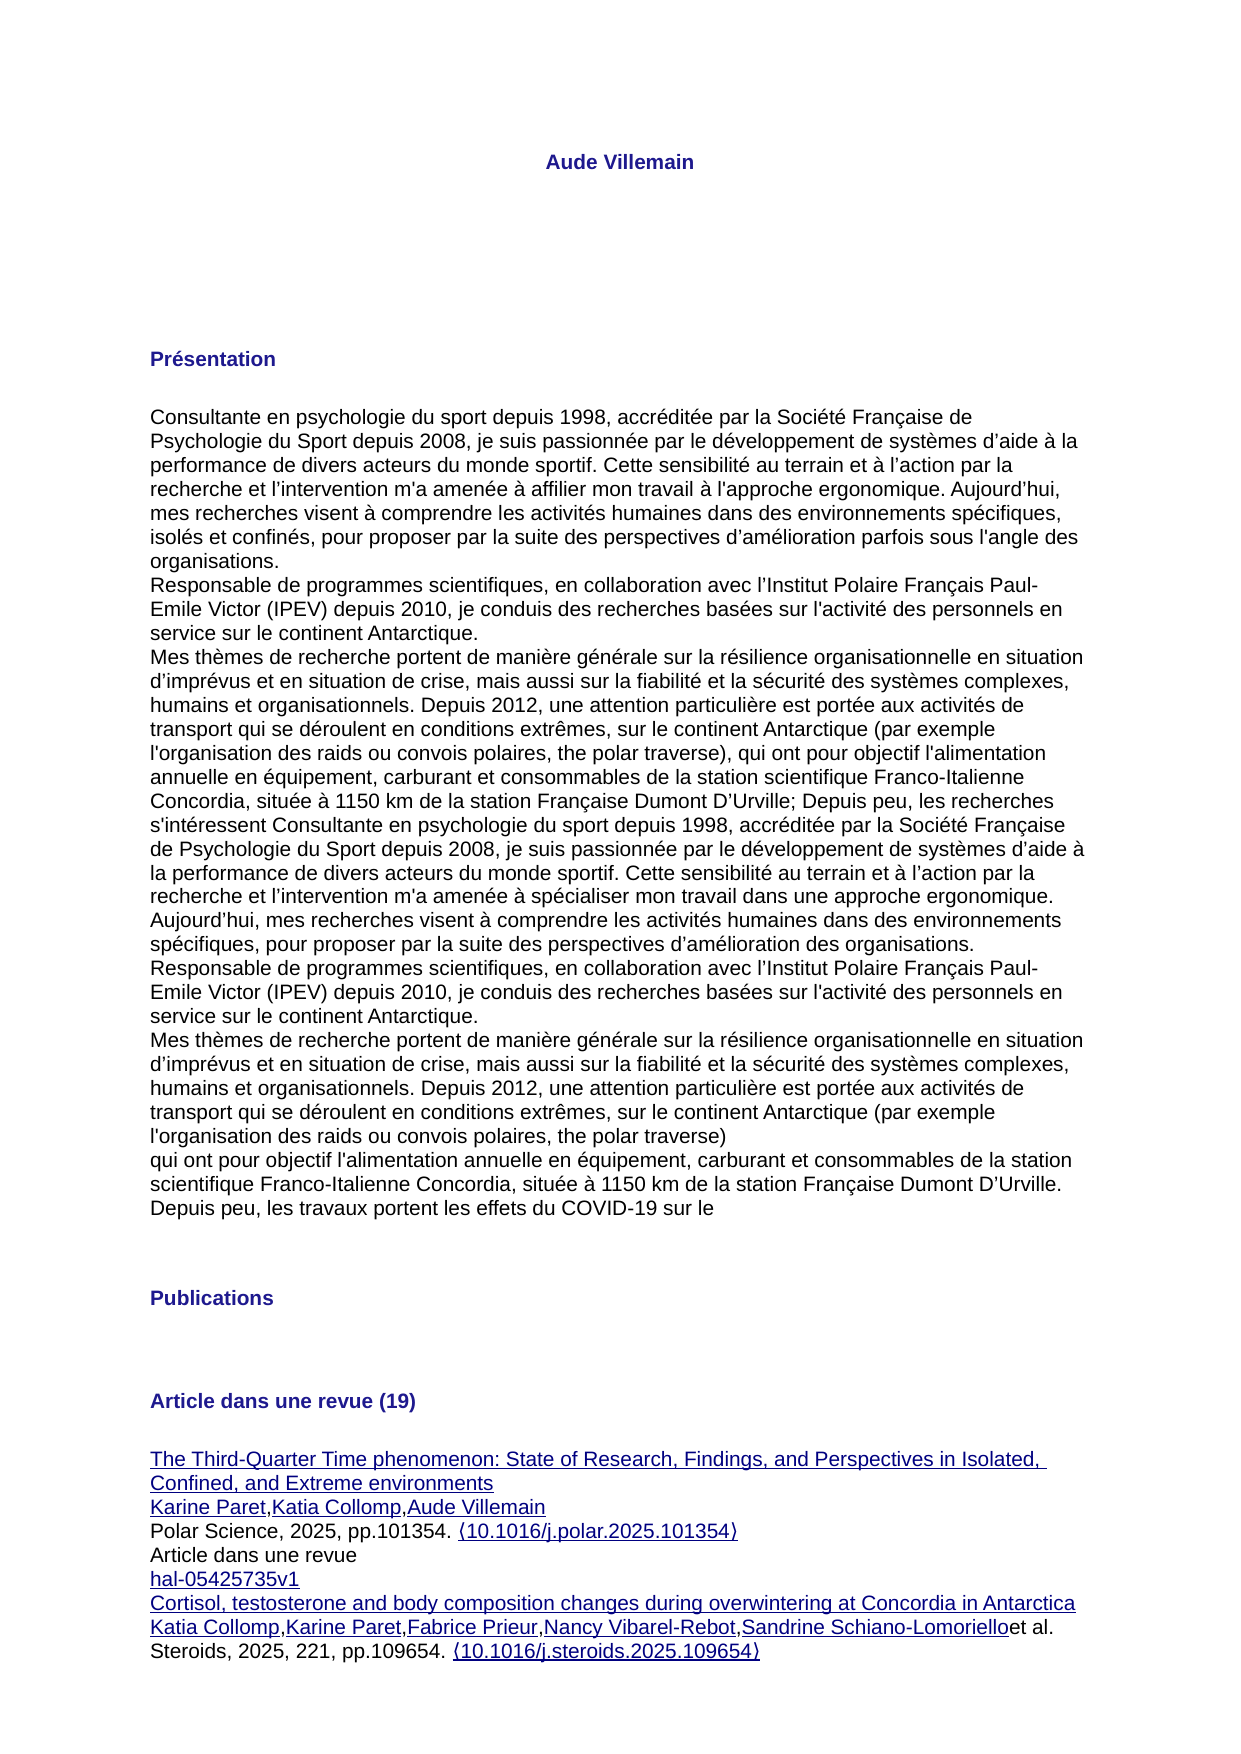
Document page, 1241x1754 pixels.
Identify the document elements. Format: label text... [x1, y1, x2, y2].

table_cell Cortisol, testosterone and body composition changes during overwintering at Concordia in Antarctica Katia Collomp,Karine Paret,Fabrice Prieur,Nancy Vibarel-Rebot,Sandrine Schiano-Lomorielloet al. Steroids, 2025, 221, pp.109654. ⟨10.1016/j.steroids.2025.109654⟩ [150, 1591, 1090, 1662]
text qui ont pour objectif l'alimentation annuelle en équipement, carburant et consommables de la station scientifique Franco-Italienne Concordia, située à 1150 km de la station Française Dumont D’Urville. Depuis peu, les travaux portent les effets du COVID-19 sur le [150, 1148, 1090, 1220]
table_header The Third-Quarter Time phenomenon: State of Research, Findings, and Perspectives in Isolated, Confined, and Extreme environments Karine Paret,Katia Collomp,Aude Villemain Polar Science, 2025, pp.101354. ⟨10.1016/j.polar.2025.101354⟩ Article dans une revue hal-05425735v1 [150, 1447, 1090, 1591]
subtitle Aude Villemain [150, 150, 1090, 174]
text Responsable de programmes scientifiques, en collaboration avec l’Institut Polaire Français Paul-Emile Victor (IPEV) depuis 2010, je conduis des recherches basées sur l'activité des personnels en service sur le continent Antarctique. [150, 573, 1090, 645]
text Mes thèmes de recherche portent de manière générale sur la résilience organisationnelle en situation d’imprévus et en situation de crise, mais aussi sur la fiabilité et la sécurité des systèmes complexes, humains et organisationnels. Depuis 2012, une attention particulière est portée aux activités de transport qui se déroulent en conditions extrêmes, sur le continent Antarctique (par exemple l'organisation des raids ou convois polaires, the polar traverse) [150, 1028, 1090, 1148]
text Responsable de programmes scientifiques, en collaboration avec l’Institut Polaire Français Paul-Emile Victor (IPEV) depuis 2010, je conduis des recherches basées sur l'activité des personnels en service sur le continent Antarctique. [150, 956, 1090, 1028]
text Consultante en psychologie du sport depuis 1998, accréditée par la Société Française de Psychologie du Sport depuis 2008, je suis passionnée par le développement de systèmes d’aide à la performance de divers acteurs du monde sportif. Cette sensibilité au terrain et à l’action par la recherche et l’intervention m'a amenée à affilier mon travail à l'approche ergonomique. Aujourd’hui, mes recherches visent à comprendre les activités humaines dans des environnements spécifiques, isolés et confinés, pour proposer par la suite des perspectives d’amélioration parfois sous l'angle des organisations. [150, 405, 1090, 573]
subtitle Publications [150, 1285, 1090, 1309]
subtitle Article dans une revue (19) [150, 1388, 1090, 1412]
subtitle Présentation [150, 347, 1090, 371]
text Mes thèmes de recherche portent de manière générale sur la résilience organisationnelle en situation d’imprévus et en situation de crise, mais aussi sur la fiabilité et la sécurité des systèmes complexes, humains et organisationnels. Depuis 2012, une attention particulière est portée aux activités de transport qui se déroulent en conditions extrêmes, sur le continent Antarctique (par exemple l'organisation des raids ou convois polaires, the polar traverse), qui ont pour objectif l'alimentation annuelle en équipement, carburant et consommables de la station scientifique Franco-Italienne Concordia, située à 1150 km de la station Française Dumont D’Urville; Depuis peu, les recherches s'intéressent Consultante en psychologie du sport depuis 1998, accréditée par la Société Française de Psychologie du Sport depuis 2008, je suis passionnée par le développement de systèmes d’aide à la performance de divers acteurs du monde sportif. Cette sensibilité au terrain et à l’action par la recherche et l’intervention m'a amenée à spécialiser mon travail dans une approche ergonomique. Aujourd’hui, mes recherches visent à comprendre les activités humaines dans des environnements spécifiques, pour proposer par la suite des perspectives d’amélioration des organisations. [150, 645, 1090, 956]
